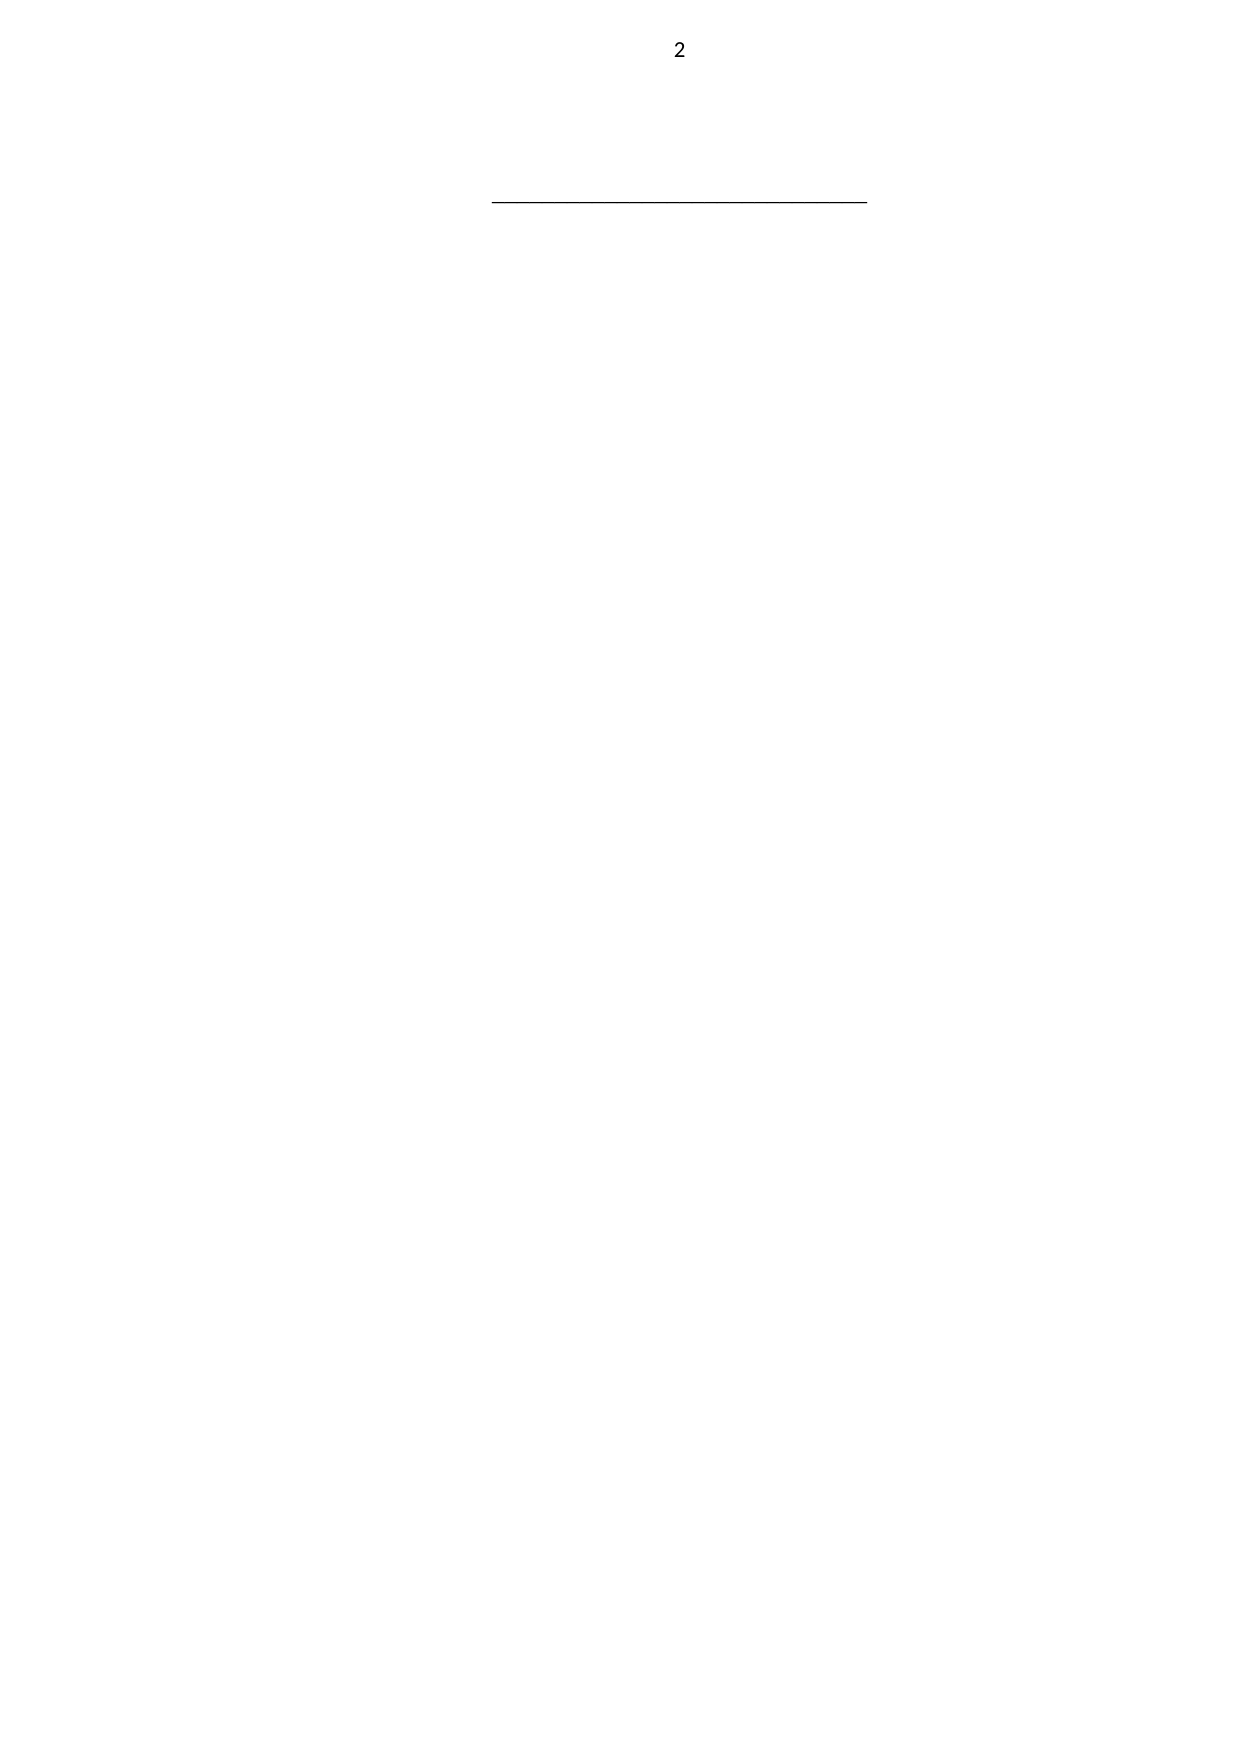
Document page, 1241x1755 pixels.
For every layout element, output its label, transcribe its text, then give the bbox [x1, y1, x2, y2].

text ______________________________ [177, 177, 1181, 206]
